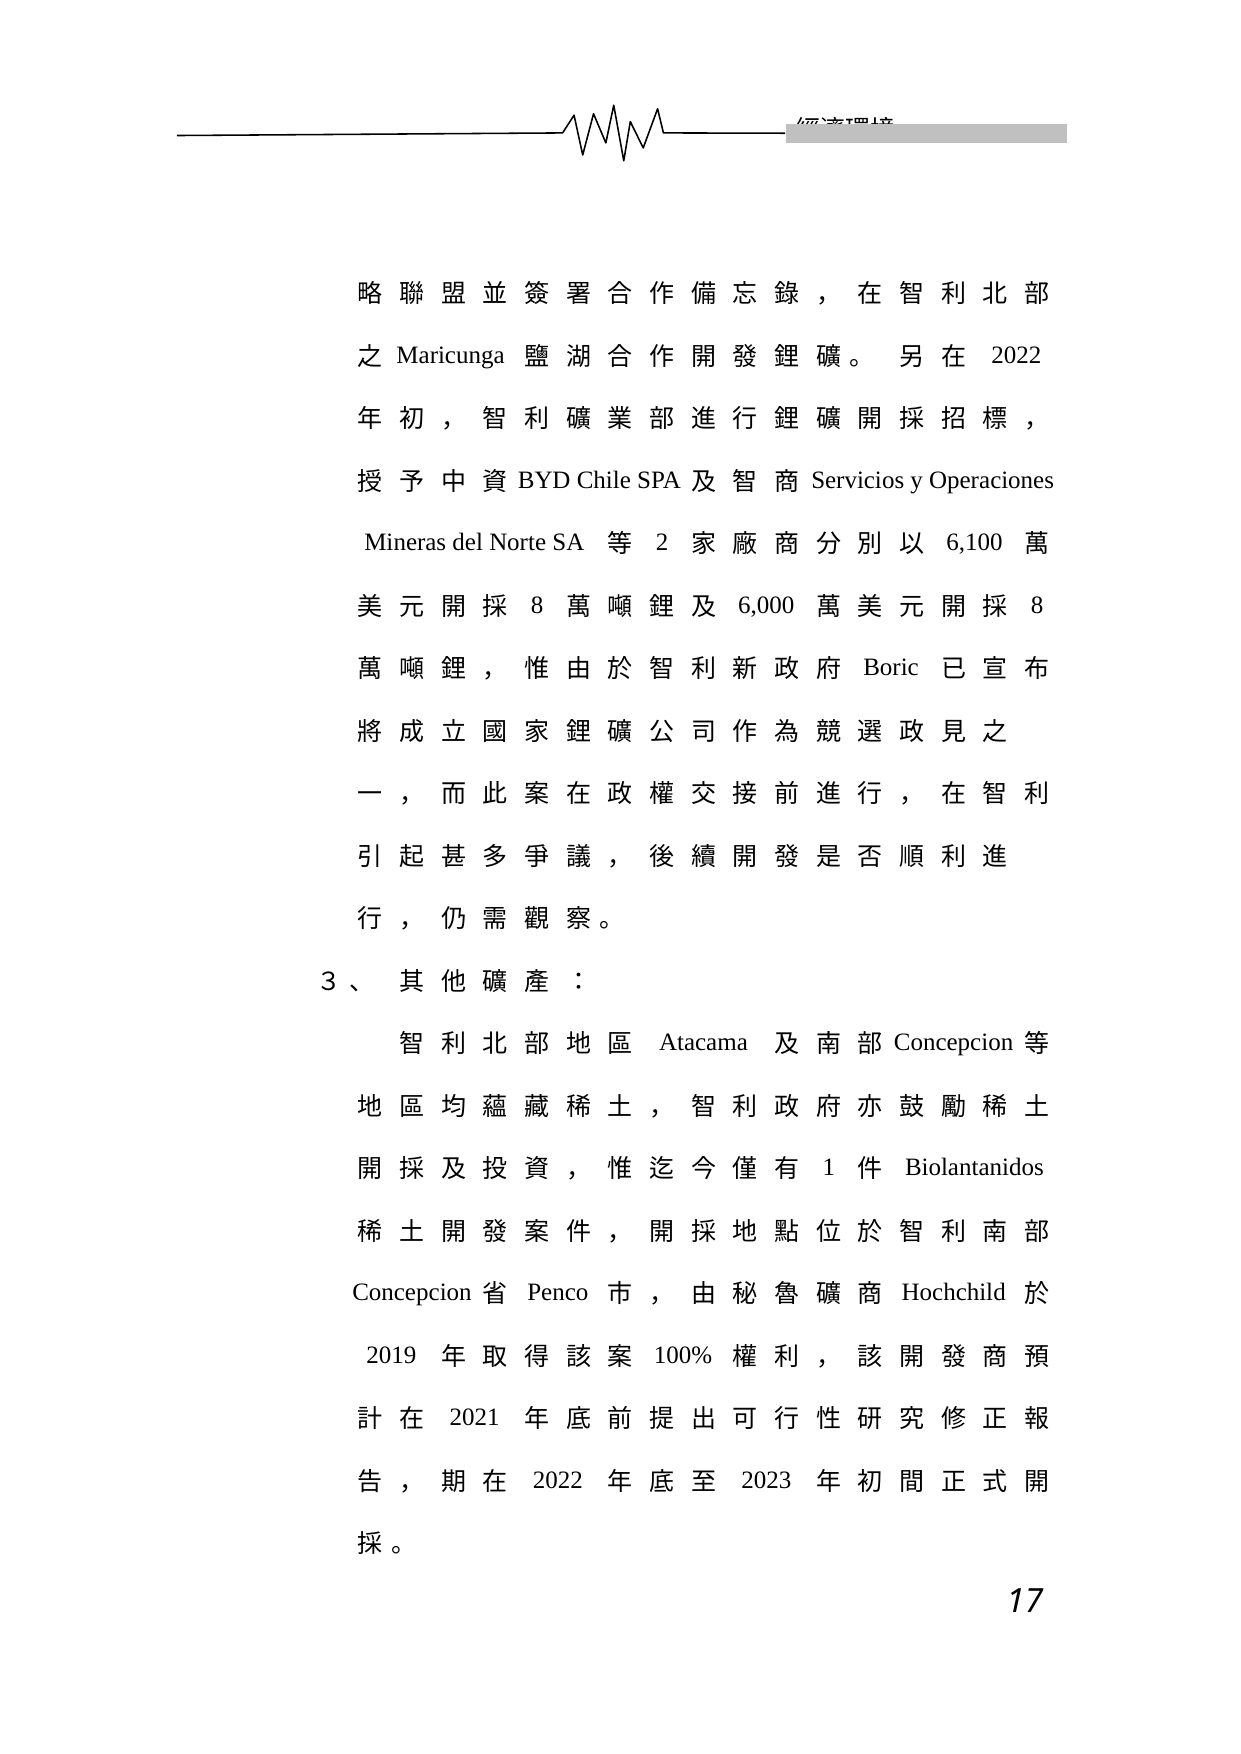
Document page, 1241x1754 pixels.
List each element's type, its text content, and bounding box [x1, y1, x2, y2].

text 智利北部地區Atacama及南部Concepcion等地區均蘊藏稀土，智利政府亦鼓勵稀土開採及投資，惟迄今僅有1件Biolantanidos稀土開發案件，開採地點位於智利南部Concepcion省Penco市，由秘魯礦商Hochchild於2019年取得該案100%權利，該開發商預計在2021年底前提出可行性研究修正報告，期在2022年底至2023年初間正式開採。 [330, 1000, 1058, 1563]
text ３、其他礦產： [281, 938, 1058, 1000]
text 略聯盟並簽署合作備忘錄，在智利北部之Maricunga 鹽湖合作開發鋰礦。另在2022年初，智利礦業部進行鋰礦開採招標，授予中資BYD Chile SPA及智商Servicios y Operaciones Mineras del Norte SA等2家廠商分別以6,100萬美元開採8萬噸鋰及6,000萬美元開採8萬噸鋰，惟由於智利新政府Boric已宣布將成立國家鋰礦公司作為競選政見之一，而此案在政權交接前進行，在智利引起甚多爭議，後續開發是否順利進行，仍需觀察。 [330, 250, 1058, 938]
